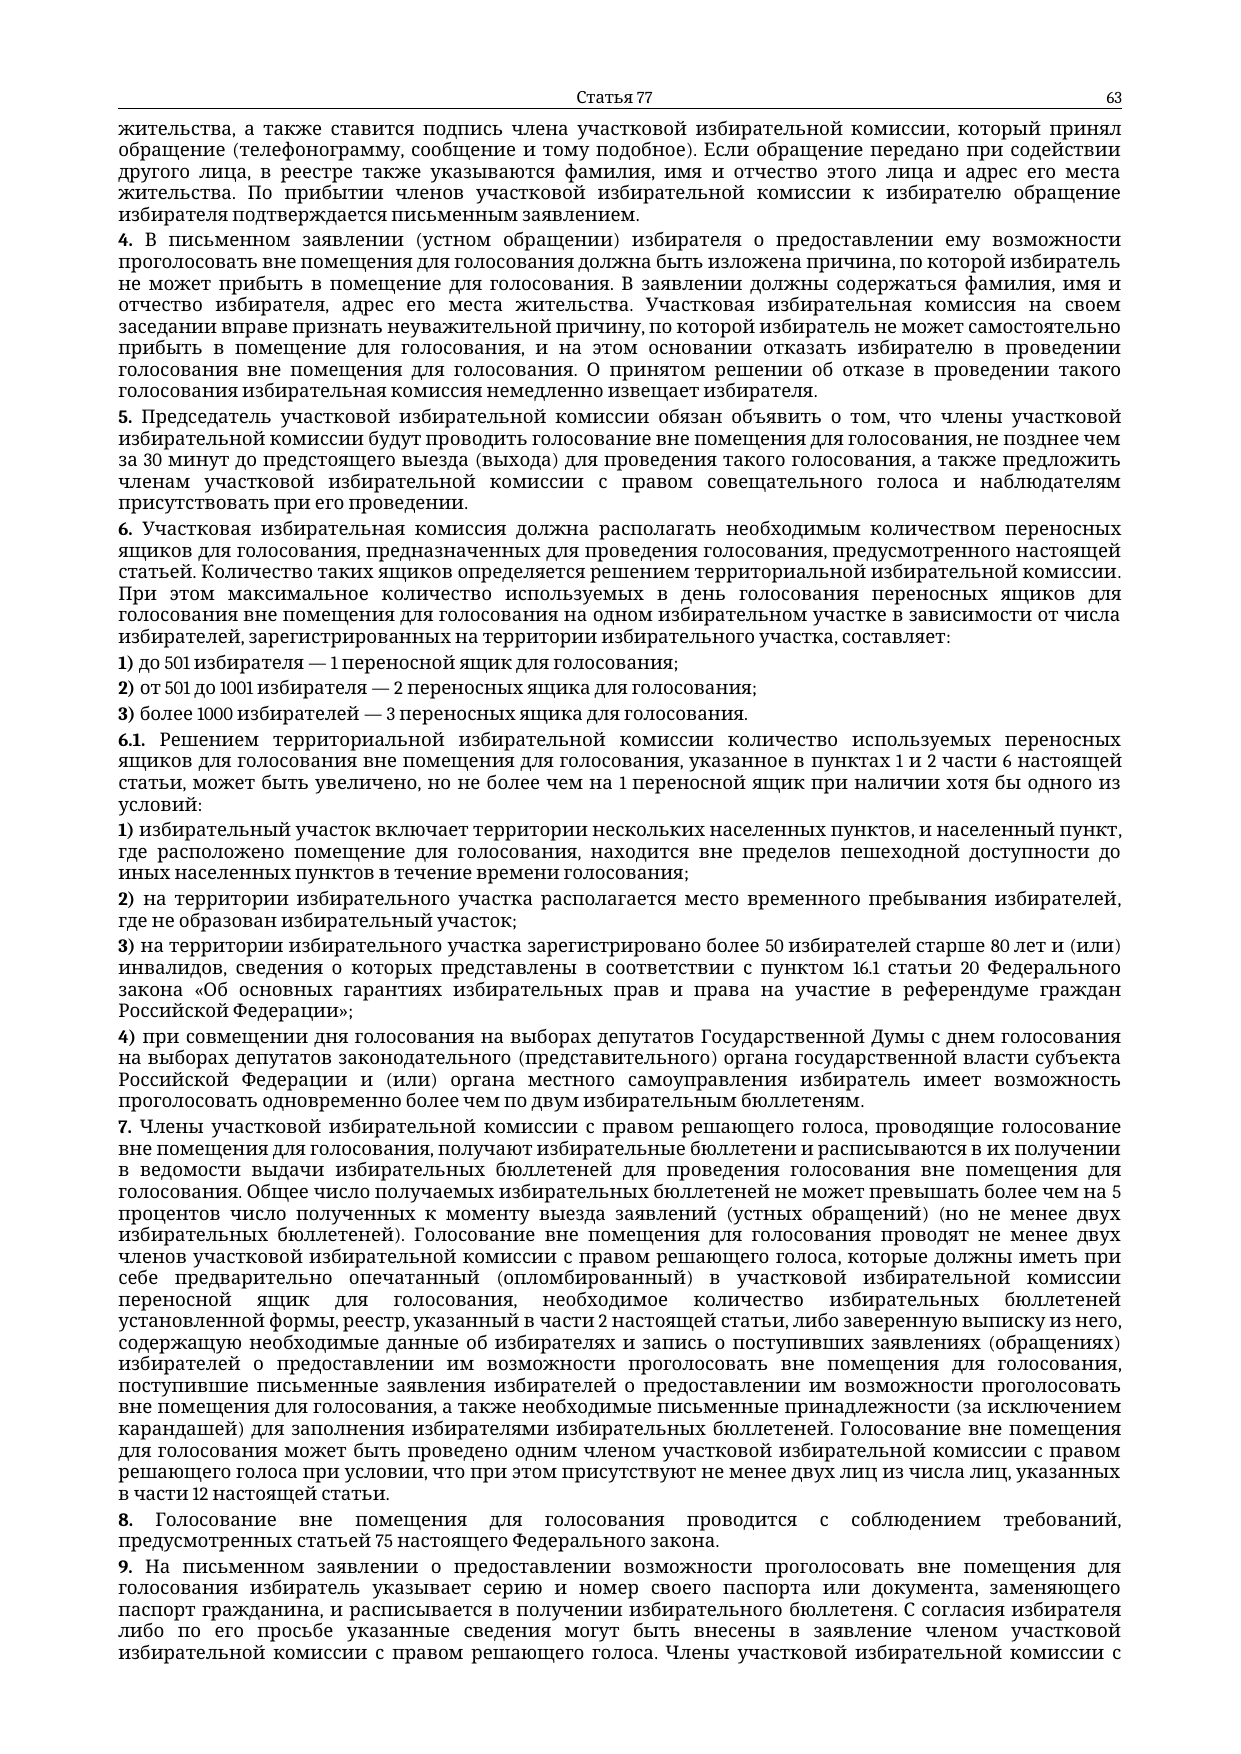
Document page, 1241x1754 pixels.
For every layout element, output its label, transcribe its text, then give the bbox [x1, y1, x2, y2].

text 9. На письменном заявлении о предоставлении возможности проголосовать вне помещения для голосования избиратель указывает серию и номер своего паспорта или документа, заменяющего паспорт гражданина, и расписывается в получении избирательного бюллетеня. С согласия избирателя либо по его просьбе указанные сведения могут быть внесены в заявление членом участковой избирательной комиссии с правом решающего голоса. Члены участковой избирательной комиссии с [118, 1556, 1122, 1664]
text 4. В письменном заявлении (устном обращении) избирателя о предоставлении ему возможности проголосовать вне помещения для голосования должна быть изложена причина, по которой избиратель не может прибыть в помещение для голосования. В заявлении должны содержаться фамилия, имя и отчество избирателя, адрес его места жительства. Участковая избирательная комиссия на своем заседании вправе признать неуважительной причину, по которой избиратель не может самостоятельно прибыть в помещение для голосования, и на этом основании отказать избирателю в проведении голосования вне помещения для голосования. О принятом решении об отказе в проведении такого голосования избирательная комиссия немедленно извещает избирателя. [118, 230, 1122, 402]
text 1) до 501 избирателя — 1 переносной ящик для голосования; [118, 652, 1122, 674]
text 2) от 501 до 1001 избирателя — 2 переносных ящика для голосования; [118, 678, 1122, 699]
text 3) более 1000 избирателей — 3 переносных ящика для голосования. [118, 704, 1122, 725]
text жительства, а также ставится подпись члена участковой избирательной комиссии, который принял обращение (телефонограмму, сообщение и тому подобное). Если обращение передано при содействии другого лица, в реестре также указываются фамилия, имя и отчество этого лица и адрес его места жительства. По прибытии членов участковой избирательной комиссии к избирателю обращение избирателя подтверждается письменным заявлением. [118, 118, 1122, 226]
text 2) на территории избирательного участка располагается место временного пребывания избирателей, где не образован избирательный участок; [118, 889, 1122, 932]
text 3) на территории избирательного участка зарегистрировано более 50 избирателей старше 80 лет и (или) инвалидов, сведения о которых представлены в соответствии с пунктом 16.1 статьи 20 Федерального закона «Об основных гарантиях избирательных прав и права на участие в референдуме граждан Российской Федерации»; [118, 936, 1122, 1022]
text 7. Члены участковой избирательной комиссии с правом решающего голоса, проводящие голосование вне помещения для голосования, получают избирательные бюллетени и расписываются в их получении в ведомости выдачи избирательных бюллетеней для проведения голосования вне помещения для голосования. Общее число получаемых избирательных бюллетеней не может превышать более чем на 5 процентов число полученных к моменту выезда заявлений (устных обращений) (но не менее двух избирательных бюллетеней). Голосование вне помещения для голосования проводят не менее двух членов участковой избирательной комиссии с правом решающего голоса, которые должны иметь при себе предварительно опечатанный (опломбированный) в участковой избирательной комиссии переносной ящик для голосования, необходимое количество избирательных бюллетеней установленной формы, реестр, указанный в части 2 настоящей статьи, либо заверенную выписку из него, содержащую необходимые данные об избирателях и запись о поступивших заявлениях (обращениях) избирателей о предоставлении им возможности проголосовать вне помещения для голосования, поступившие письменные заявления избирателей о предоставлении им возможности проголосовать вне помещения для голосования, а также необходимые письменные принадлежности (за исключением карандашей) для заполнения избирателями избирательных бюллетеней. Голосование вне помещения для голосования может быть проведено одним членом участковой избирательной комиссии с правом решающего голоса при условии, что при этом присутствуют не менее двух лиц из числа лиц, указанных в части 12 настоящей статьи. [118, 1117, 1122, 1505]
text 8. Голосование вне помещения для голосования проводится с соблюдением требований, предусмотренных статьей 75 настоящего Федерального закона. [118, 1509, 1122, 1552]
text 5. Председатель участковой избирательной комиссии обязан объявить о том, что члены участковой избирательной комиссии будут проводить голосование вне помещения для голосования, не позднее чем за 30 минут до предстоящего выезда (выхода) для проведения такого голосования, а также предложить членам участковой избирательной комиссии с правом совещательного голоса и наблюдателям присутствовать при его проведении. [118, 407, 1122, 514]
text 6. Участковая избирательная комиссия должна располагать необходимым количеством переносных ящиков для голосования, предназначенных для проведения голосования, предусмотренного настоящей статьей. Количество таких ящиков определяется решением территориальной избирательной комиссии. При этом максимальное количество используемых в день голосования переносных ящиков для голосования вне помещения для голосования на одном избирательном участке в зависимости от числа избирателей, зарегистрированных на территории избирательного участка, составляет: [118, 519, 1122, 648]
text 6.1. Решением территориальной избирательной комиссии количество используемых переносных ящиков для голосования вне помещения для голосования, указанное в пунктах 1 и 2 части 6 настоящей статьи, может быть увеличено, но не более чем на 1 переносной ящик при наличии хотя бы одного из условий: [118, 729, 1122, 816]
text 4) при совмещении дня голосования на выборах депутатов Государственной Думы с днем голосования на выборах депутатов законодательного (представительного) органа государственной власти субъекта Российской Федерации и (или) органа местного самоуправления избиратель имеет возможность проголосовать одновременно более чем по двум избирательным бюллетеням. [118, 1026, 1122, 1113]
text 1) избирательный участок включает территории нескольких населенных пунктов, и населенный пункт, где расположено помещение для голосования, находится вне пределов пешеходной доступности до иных населенных пунктов в течение времени голосования; [118, 820, 1122, 884]
